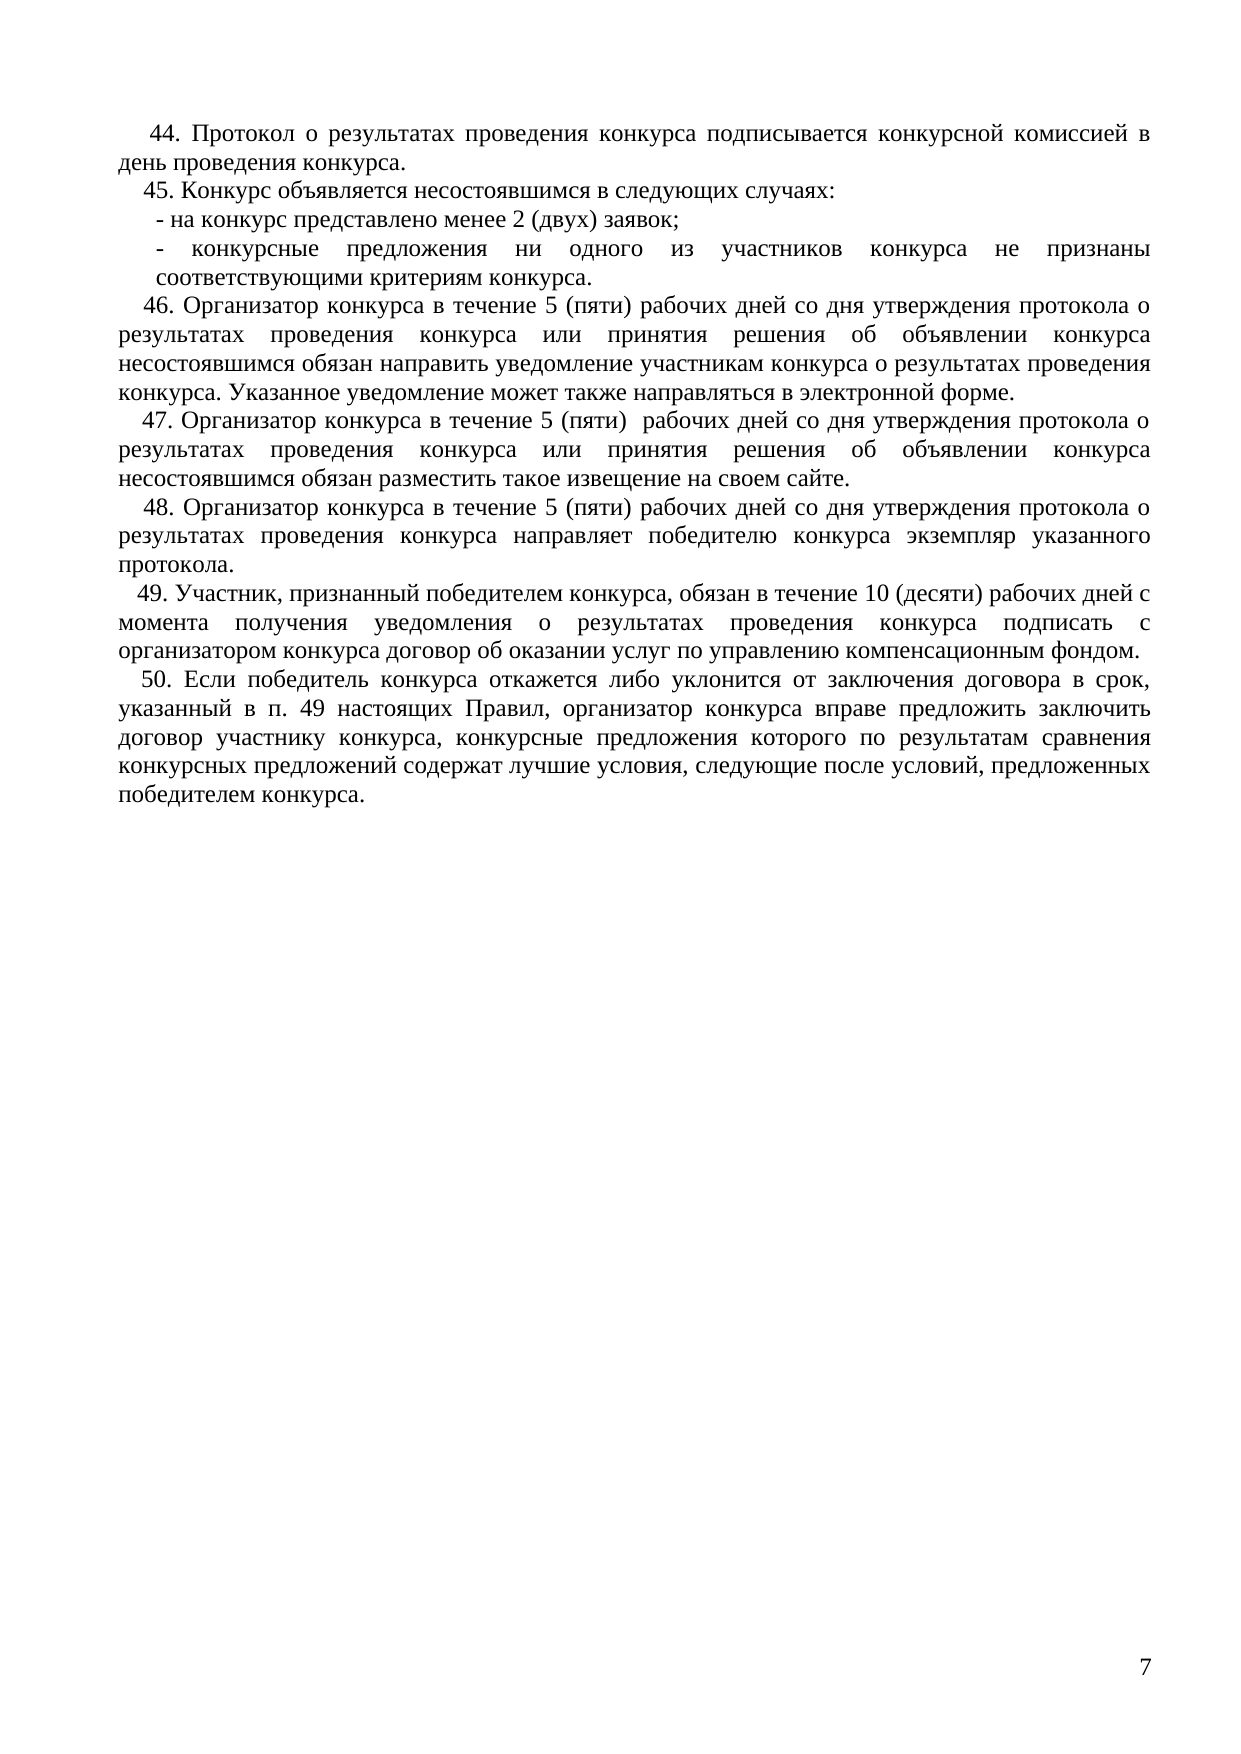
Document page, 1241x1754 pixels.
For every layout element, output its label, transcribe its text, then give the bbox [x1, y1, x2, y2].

list 50. Если победитель конкурса откажется либо уклонится от заключения договора в срок, указанный в п. 49 настоящих Правил, организатор конкурса вправе предложить заключить договор участнику конкурса, конкурсные предложения которого по результатам сравнения конкурсных предложений содержат лучшие условия, следующие после условий, предложенных победителем конкурса. [118, 664, 1152, 808]
list 47. Организатор конкурса в течение 5 (пяти) рабочих дней со дня утверждения протокола о результатах проведения конкурса или принятия решения об объявлении конкурса несостоявшимся обязан разместить такое извещение на своем сайте. [118, 406, 1152, 492]
text - на конкурс представлено менее 2 (двух) заявок; [118, 204, 1152, 233]
list 48. Организатор конкурса в течение 5 (пяти) рабочих дней со дня утверждения протокола о результатах проведения конкурса направляет победителю конкурса экземпляр указанного протокола. [118, 492, 1152, 578]
list 44. Протокол о результатах проведения конкурса подписывается конкурсной комиссией в день проведения конкурса. [118, 118, 1152, 176]
list 45. Конкурс объявляется несостоявшимся в следующих случаях: [118, 176, 1152, 204]
text - конкурсные предложения ни одного из участников конкурса не признаны соответствующими критериям конкурса. [156, 233, 1152, 291]
list 49. Участник, признанный победителем конкурса, обязан в течение 10 (десяти) рабочих дней с момента получения уведомления о результатах проведения конкурса подписать с организатором конкурса договор об оказании услуг по управлению компенсационным фондом. [118, 578, 1152, 664]
list 46. Организатор конкурса в течение 5 (пяти) рабочих дней со дня утверждения протокола о результатах проведения конкурса или принятия решения об объявлении конкурса несостоявшимся обязан направить уведомление участникам конкурса о результатах проведения конкурса. Указанное уведомление может также направляться в электронной форме. [118, 291, 1152, 406]
